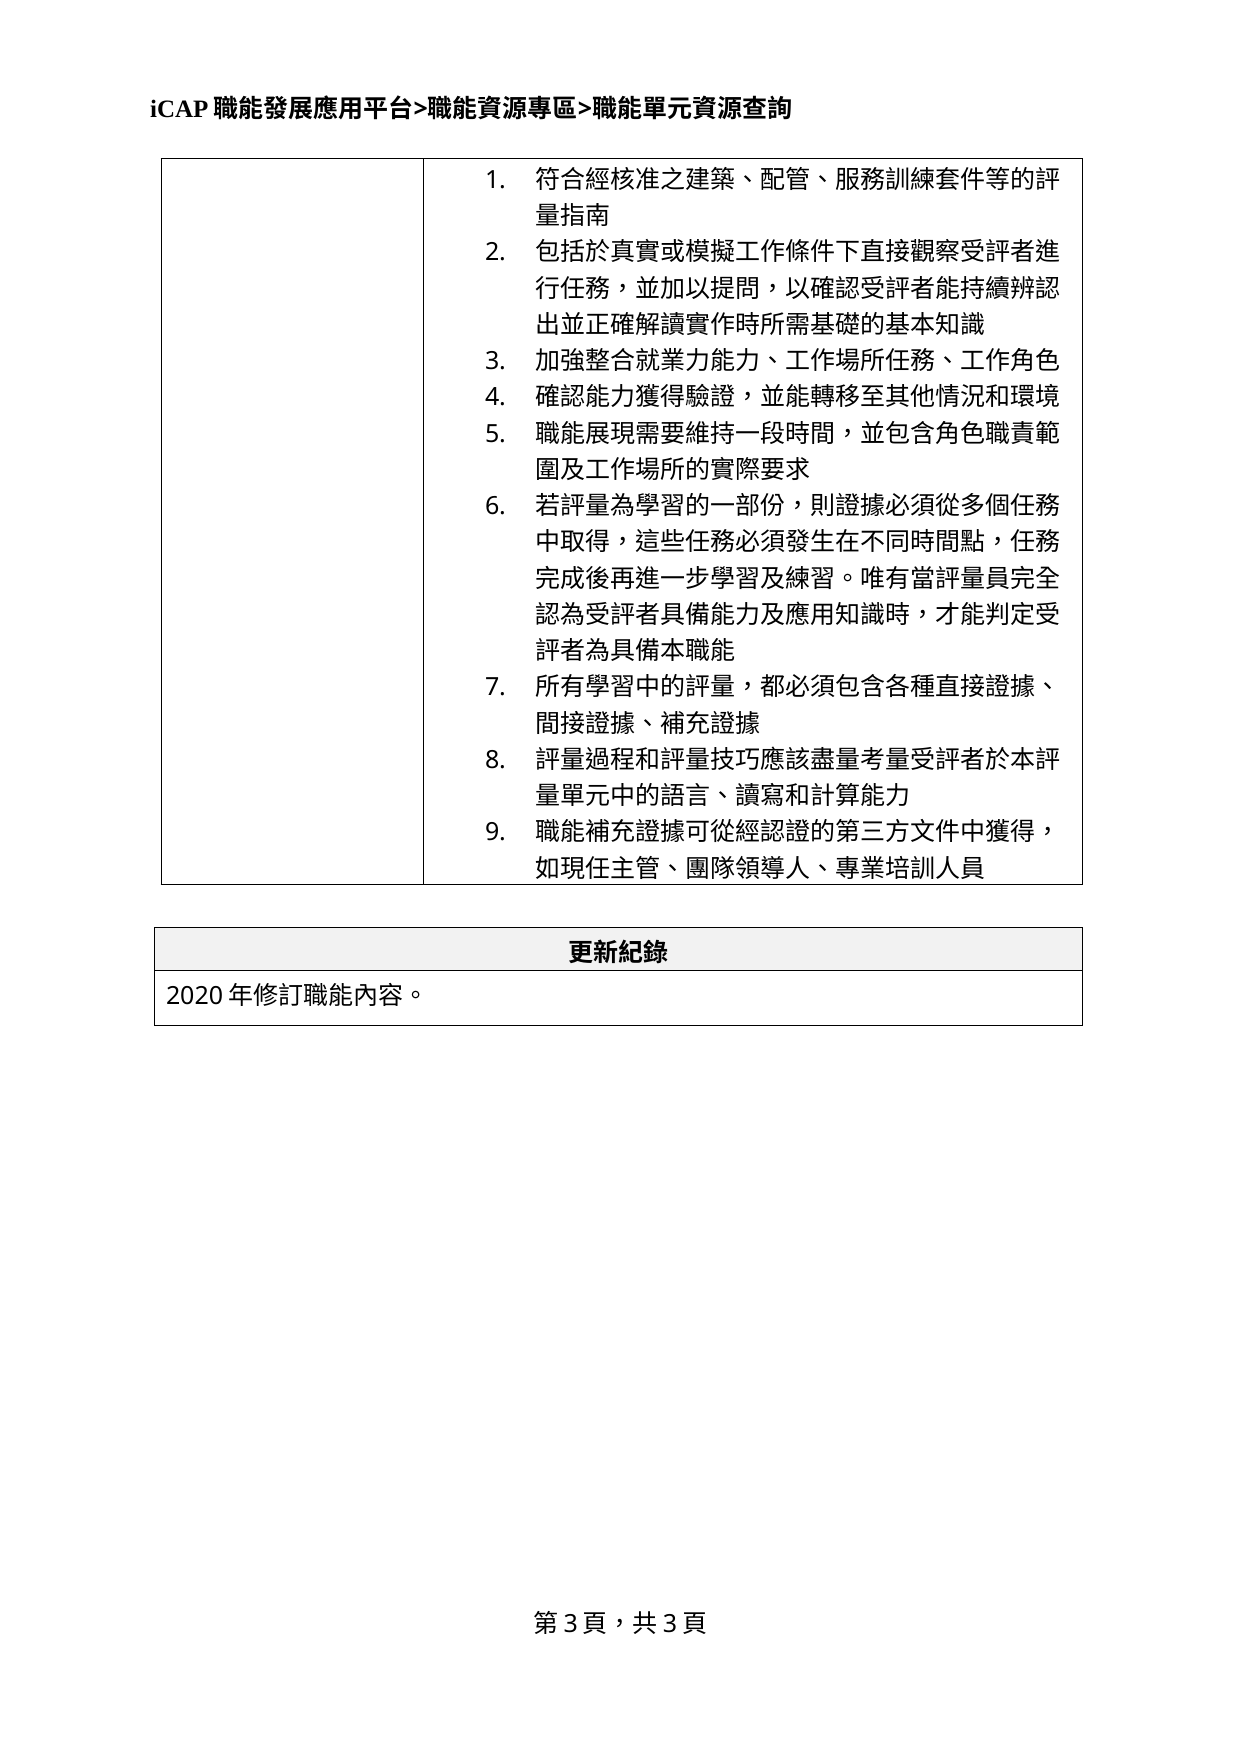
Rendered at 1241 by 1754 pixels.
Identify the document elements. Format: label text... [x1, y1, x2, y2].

table_header 更新紀錄 [155, 928, 1082, 970]
table_cell [162, 159, 423, 884]
table_cell 評量之關鍵面向/能力證明之證據： 能找出、解讀、應用有關安裝水泵組的相關資訊、國家標準和規格 能於整個工作過程中遵守安全規範，包括電氣安全規範，以及使用個人防護衣和設備 能根據計畫晝、工程圖和規格，進行配置規劃，並水安裝及測試，同時達成下列要求：應用永續原則及概念；正確找出位置、設計、安裝的建議細節；正確選擇並使用適當的流程、工具、設備；依照規格完成所有工作；遵守規章、相關國家標準、組織品質程序及流程 二、評量情境與資源： 評量本職能單元時，應該採用標準及經核准的作業方法、安全規範、環境限制 重要基礎知識的評量，通常會於工作場所外進行 評量應該遵守相關法規或國家標準之規範 需要的評量資源包括：引導過程及要求；包含最低任務要求的實際任務或模擬任務；相關規格及工作說明；適用於安全作業之工具和設備；支援合適施工的材料；有關安全作業及危險和緊急情況處理的工作場所指示 三、評量方法： 符合經核准之建築、配管、服務訓練套件等的評量指南 包括於真實或模擬工作條件下直接觀察受評者進行任務，並加以提問，以確認受評者能持續辨認出並正確解讀實作時所需基礎的基本知識 加強整合就業力能力、工作場所任務、工作角色 確認能力獲得驗證，並能轉移至其他情況和環境 職能展現需要維持一段時間，並包含角色職責範圍及工作場所的實際要求 若評量為學習的一部份，則證據必須從多個任務中取得，這些任務必須發生在不同時間點，任務完成後再進一步學習及練習。唯有當評量員完全認為受評者具備能力及應用知識時，才能判定受評者為具備本職能 所有學習中的評量，都必須包含各種直接證據、間接證據、補充證據 評量過程和評量技巧應該盡量考量受評者於本評量單元中的語言、讀寫和計算能力 職能補充證據可從經認證的第三方文件中獲得，如現任主管、團隊領導人、專業培訓人員 [424, 159, 1082, 884]
table_cell 2020年修訂職能內容。 [155, 971, 1082, 1025]
